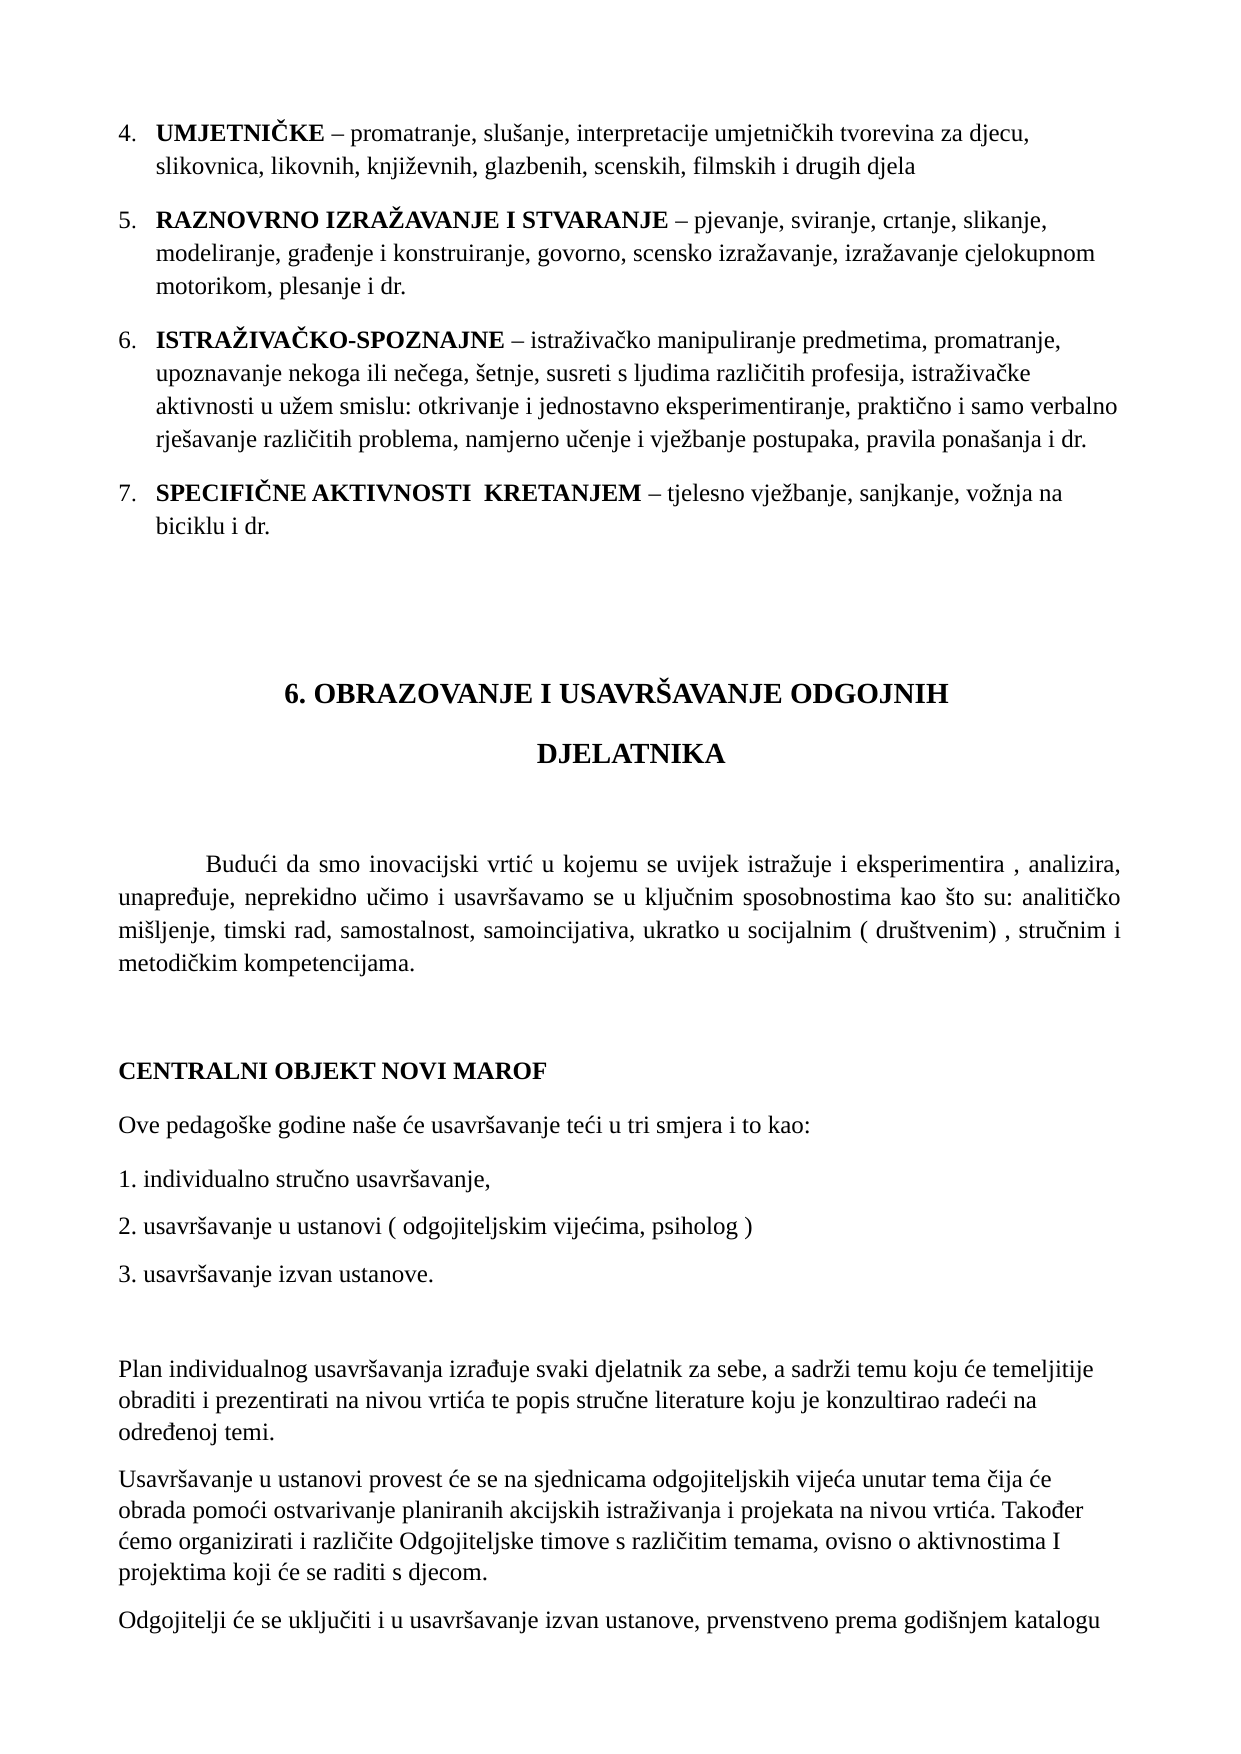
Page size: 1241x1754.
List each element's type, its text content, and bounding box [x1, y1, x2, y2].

list ISTRAŽIVAČKO-SPOZNAJNE – istraživačko manipuliranje predmetima, promatranje, upoznavanje nekoga ili nečega, šetnje, susreti s ljudima različitih profesija, istraživačke aktivnosti u užem smislu: otkrivanje i jednostavno eksperimentiranje, praktično i samo verbalno rješavanje različitih problema, namjerno učenje i vježbanje postupaka, pravila ponašanja i dr. [118, 325, 1122, 453]
text CENTRALNI OBJEKT NOVI MAROF [118, 1056, 1122, 1085]
list RAZNOVRNO IZRAŽAVANJE I STVARANJE – pjevanje, sviranje, crtanje, slikanje, modeliranje, građenje i konstruiranje, govorno, scensko izražavanje, izražavanje cjelokupnom motorikom, plesanje i dr. [118, 205, 1122, 300]
text Usavršavanje u ustanovi provest će se na sjednicama odgojiteljskih vijeća unutar tema čija će obrada pomoći ostvarivanje planiranih akcijskih istraživanja i projekata na nivou vrtića. Također ćemo organizirati i različite Odgojiteljske timove s različitim temama, ovisno o aktivnostima I projektima koji će se raditi s djecom. [118, 1464, 1122, 1586]
text Odgojitelji će se uključiti i u usavršavanje izvan ustanove, prvenstveno prema godišnjem katalogu [118, 1605, 1122, 1634]
text 1. individualno stručno usavršavanje, [118, 1164, 1122, 1192]
text 6. OBRAZOVANJE I USAVRŠAVANJE ODGOJNIH [118, 677, 1122, 710]
text 2. usavršavanje u ustanovi ( odgojiteljskim vijećima, psiholog ) [118, 1211, 1122, 1240]
list UMJETNIČKE – promatranje, slušanje, interpretacije umjetničkih tvorevina za djecu, slikovnica, likovnih, književnih, glazbenih, scenskih, filmskih i drugih djela [118, 118, 1122, 180]
list SPECIFIČNE AKTIVNOSTI KRETANJEM – tjelesno vježbanje, sanjkanje, vožnja na biciklu i dr. [118, 478, 1122, 539]
text DJELATNIKA [118, 736, 1122, 769]
text Plan individualnog usavršavanja izrađuje svaki djelatnik za sebe, a sadrži temu koju će temeljitije obraditi i prezentirati na nivou vrtića te popis stručne literature koju je konzultirao radeći na određenoj temi. [118, 1354, 1122, 1445]
text Ove pedagoške godine naše će usavršavanje teći u tri smjera i to kao: [118, 1110, 1122, 1138]
text 3. usavršavanje izvan ustanove. [118, 1259, 1122, 1288]
text Budući da smo inovacijski vrtić u kojemu se uvijek istražuje i eksperimentira , analizira, unapređuje, neprekidno učimo i usavršavamo se u ključnim sposobnostima kao što su: analitičko mišljenje, timski rad, samostalnost, samoincijativa, ukratko u socijalnim ( društvenim) , stručnim i metodičkim kompetencijama. [118, 849, 1122, 977]
